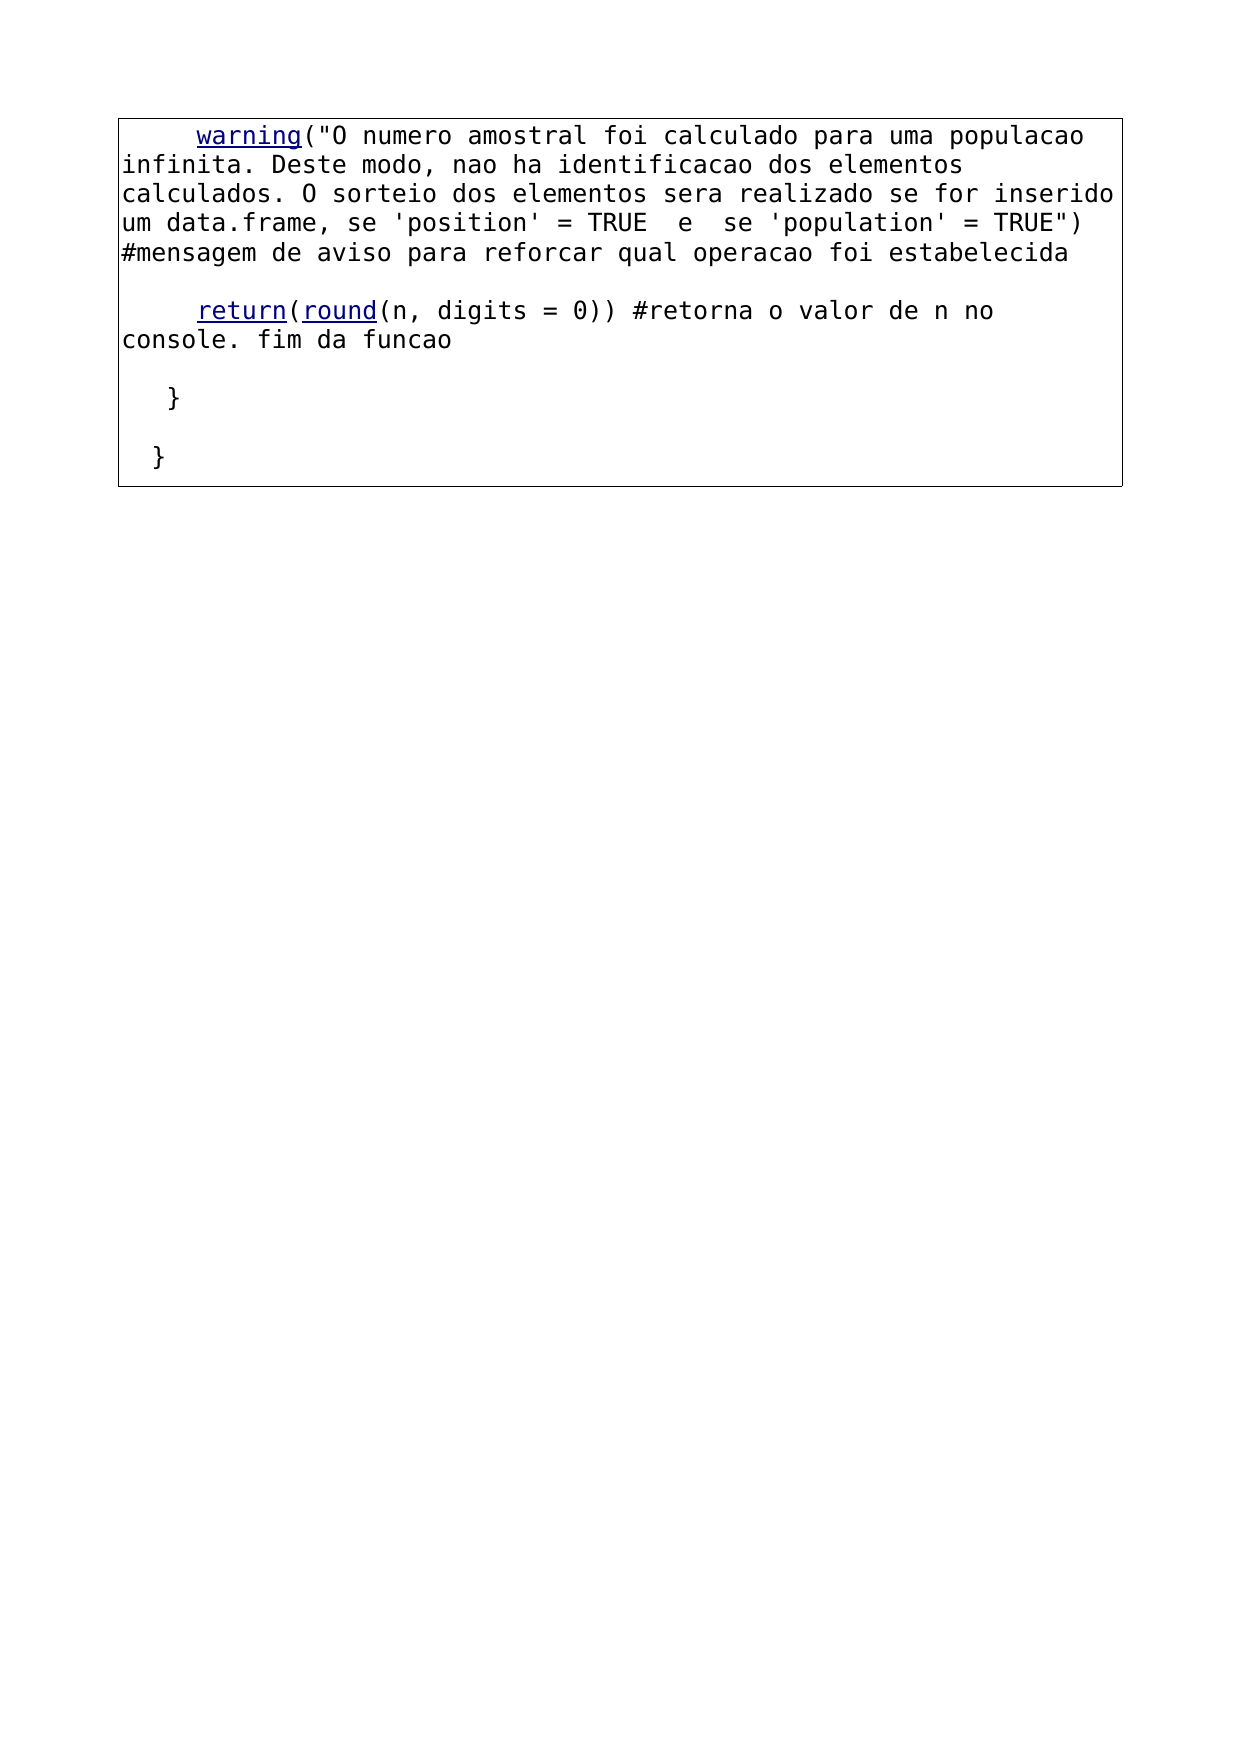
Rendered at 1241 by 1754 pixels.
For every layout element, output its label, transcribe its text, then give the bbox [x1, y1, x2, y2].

table_header warning("O numero amostral foi calculado para uma populacao infinita. Deste modo, nao ha identificacao dos elementos calculados. O sorteio dos elementos sera realizado se for inserido um data.frame, se 'position' = TRUE e se 'population' = TRUE") #mensagem de aviso para reforcar qual operacao foi estabelecida return(round(n, digits = 0)) #retorna o valor de n no console. fim da funcao } } [119, 119, 1122, 486]
